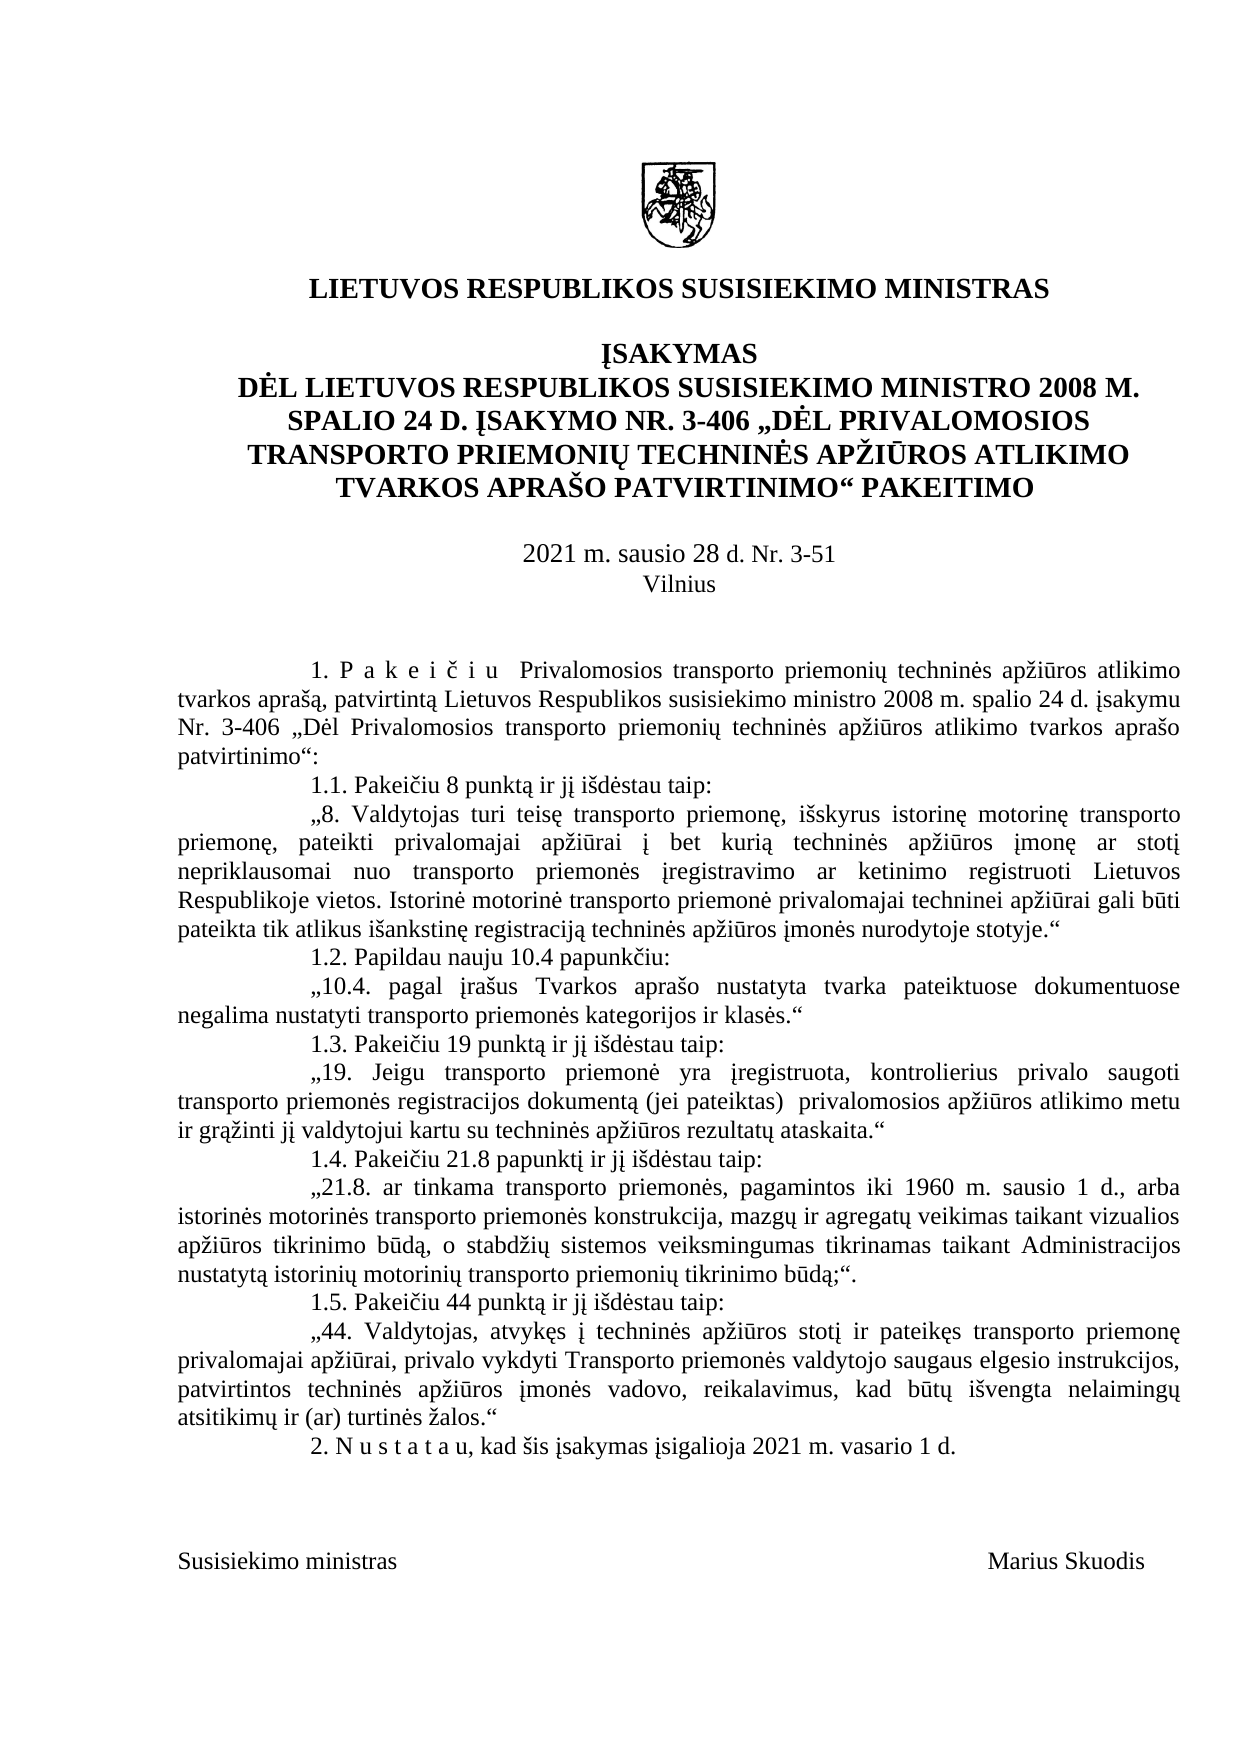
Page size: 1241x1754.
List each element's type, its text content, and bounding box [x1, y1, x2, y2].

text 1.1. Pakeičiu 8 punktą ir jį išdėstau taip: [177, 770, 1181, 799]
text ĮSAKYMAS [177, 336, 1181, 370]
text 1. P a k e i č i u Privalomosios transporto priemonių techninės apžiūros atlikimo tvarkos aprašą, patvirtintą Lietuvos Respublikos susisiekimo ministro 2008 m. spalio 24 d. įsakymu Nr. 3-406 „Dėl Privalomosios transporto priemonių techninės apžiūros atlikimo tvarkos aprašo patvirtinimo“: [177, 655, 1181, 770]
text LIETUVOS RESPUBLIKOS SUSISIEKIMO MINISTRAS [177, 272, 1181, 305]
text DĖL LIETUVOS RESPUBLIKOS SUSISIEKIMO MINISTRO 2008 M. SPALIO 24 D. ĮSAKYMO NR. 3-406 „DĖL Privalomosios transporto priemonių techninės apžiūros atlikimo tvarkos aprašo patvirtinimo“ PAKEITIMO [196, 370, 1181, 504]
text 1.5. Pakeičiu 44 punktą ir jį išdėstau taip: [177, 1287, 1181, 1316]
text Vilnius [177, 569, 1181, 597]
text „21.8. ar tinkama transporto priemonės, pagamintos iki 1960 m. sausio 1 d., arba istorinės motorinės transporto priemonės konstrukcija, mazgų ir agregatų veikimas taikant vizualios apžiūros tikrinimo būdą, o stabdžių sistemos veiksmingumas tikrinamas taikant Administracijos nustatytą istorinių motorinių transporto priemonių tikrinimo būdą;“. [177, 1172, 1181, 1287]
text „8. Valdytojas turi teisę transporto priemonę, išskyrus istorinę motorinę transporto priemonę, pateikti privalomajai apžiūrai į bet kurią techninės apžiūros įmonę ar stotį nepriklausomai nuo transporto priemonės įregistravimo ar ketinimo registruoti Lietuvos Respublikoje vietos. Istorinė motorinė transporto priemonė privalomajai techninei apžiūrai gali būti pateikta tik atlikus išankstinę registraciją techninės apžiūros įmonės nurodytoje stotyje.“ [177, 799, 1181, 942]
text „44. Valdytojas, atvykęs į techninės apžiūros stotį ir pateikęs transporto priemonę privalomajai apžiūrai, privalo vykdyti Transporto priemonės valdytojo saugaus elgesio instrukcijos, patvirtintos techninės apžiūros įmonės vadovo, reikalavimus, kad būtų išvengta nelaimingų atsitikimų ir (ar) turtinės žalos.“ [177, 1316, 1181, 1431]
text 1.3. Pakeičiu 19 punktą ir jį išdėstau taip: [177, 1029, 1181, 1057]
text 1.2. Papildau nauju 10.4 papunkčiu: [177, 942, 1181, 971]
text „10.4. pagal įrašus Tvarkos aprašo nustatyta tvarka pateiktuose dokumentuose negalima nustatyti transporto priemonės kategorijos ir klasės.“ [177, 971, 1181, 1029]
text 2. N u s t a t a u, kad šis įsakymas įsigalioja 2021 m. vasario 1 d. [177, 1431, 1181, 1460]
text „19. Jeigu transporto priemonė yra įregistruota, kontrolierius privalo saugoti transporto priemonės registracijos dokumentą (jei pateiktas) privalomosios apžiūros atlikimo metu ir grąžinti jį valdytojui kartu su techninės apžiūros rezultatų ataskaita.“ [177, 1057, 1181, 1144]
text 2021 m. sausio 28 d. Nr. 3-51 [177, 538, 1181, 569]
text 1.4. Pakeičiu 21.8 papunktį ir jį išdėstau taip: [177, 1144, 1181, 1172]
text Susisiekimo ministras Marius Skuodis [177, 1546, 1181, 1575]
